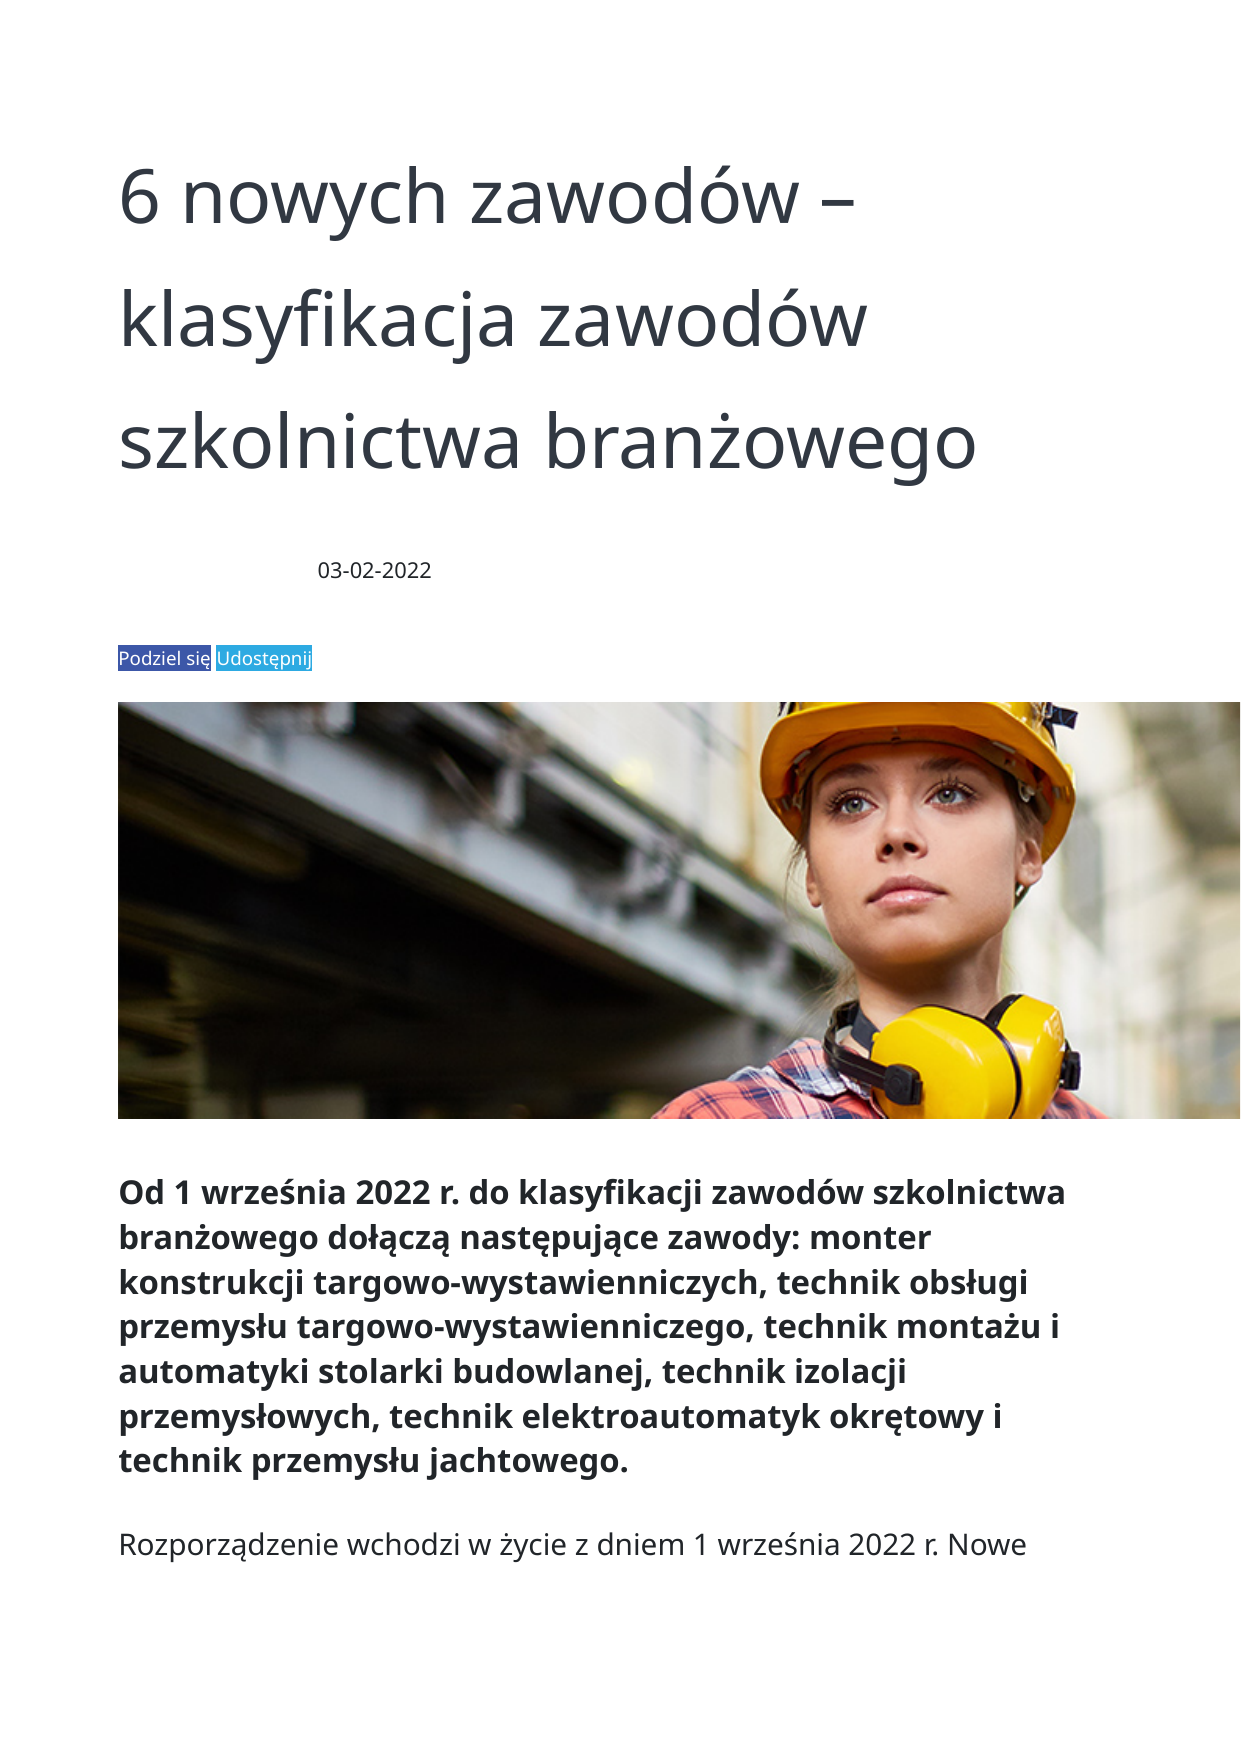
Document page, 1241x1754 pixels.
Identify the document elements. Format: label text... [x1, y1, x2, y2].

text #prawo oświatowe 03-02-2022 [118, 555, 1099, 584]
subtitle 6 nowych zawodów – klasyfikacja zawodów szkolnictwa branżowego [118, 143, 1122, 491]
text Podziel się Udostępnij [118, 620, 1122, 672]
text Od 1 września 2022 r. do klasyfikacji zawodów szkolnictwa branżowego dołączą następujące zawody: monter konstrukcji targowo-wystawienniczych, technik obsługi przemysłu targowo-wystawienniczego, technik montażu i automatyki stolarki budowlanej, technik izolacji przemysłowych, technik elektroautomatyk okrętowy i technik przemysłu jachtowego. Rozporządzenie wchodzi w życie z dniem 1 września 2022 r. Nowe [118, 1170, 1122, 1564]
picture [118, 702, 1241, 1119]
